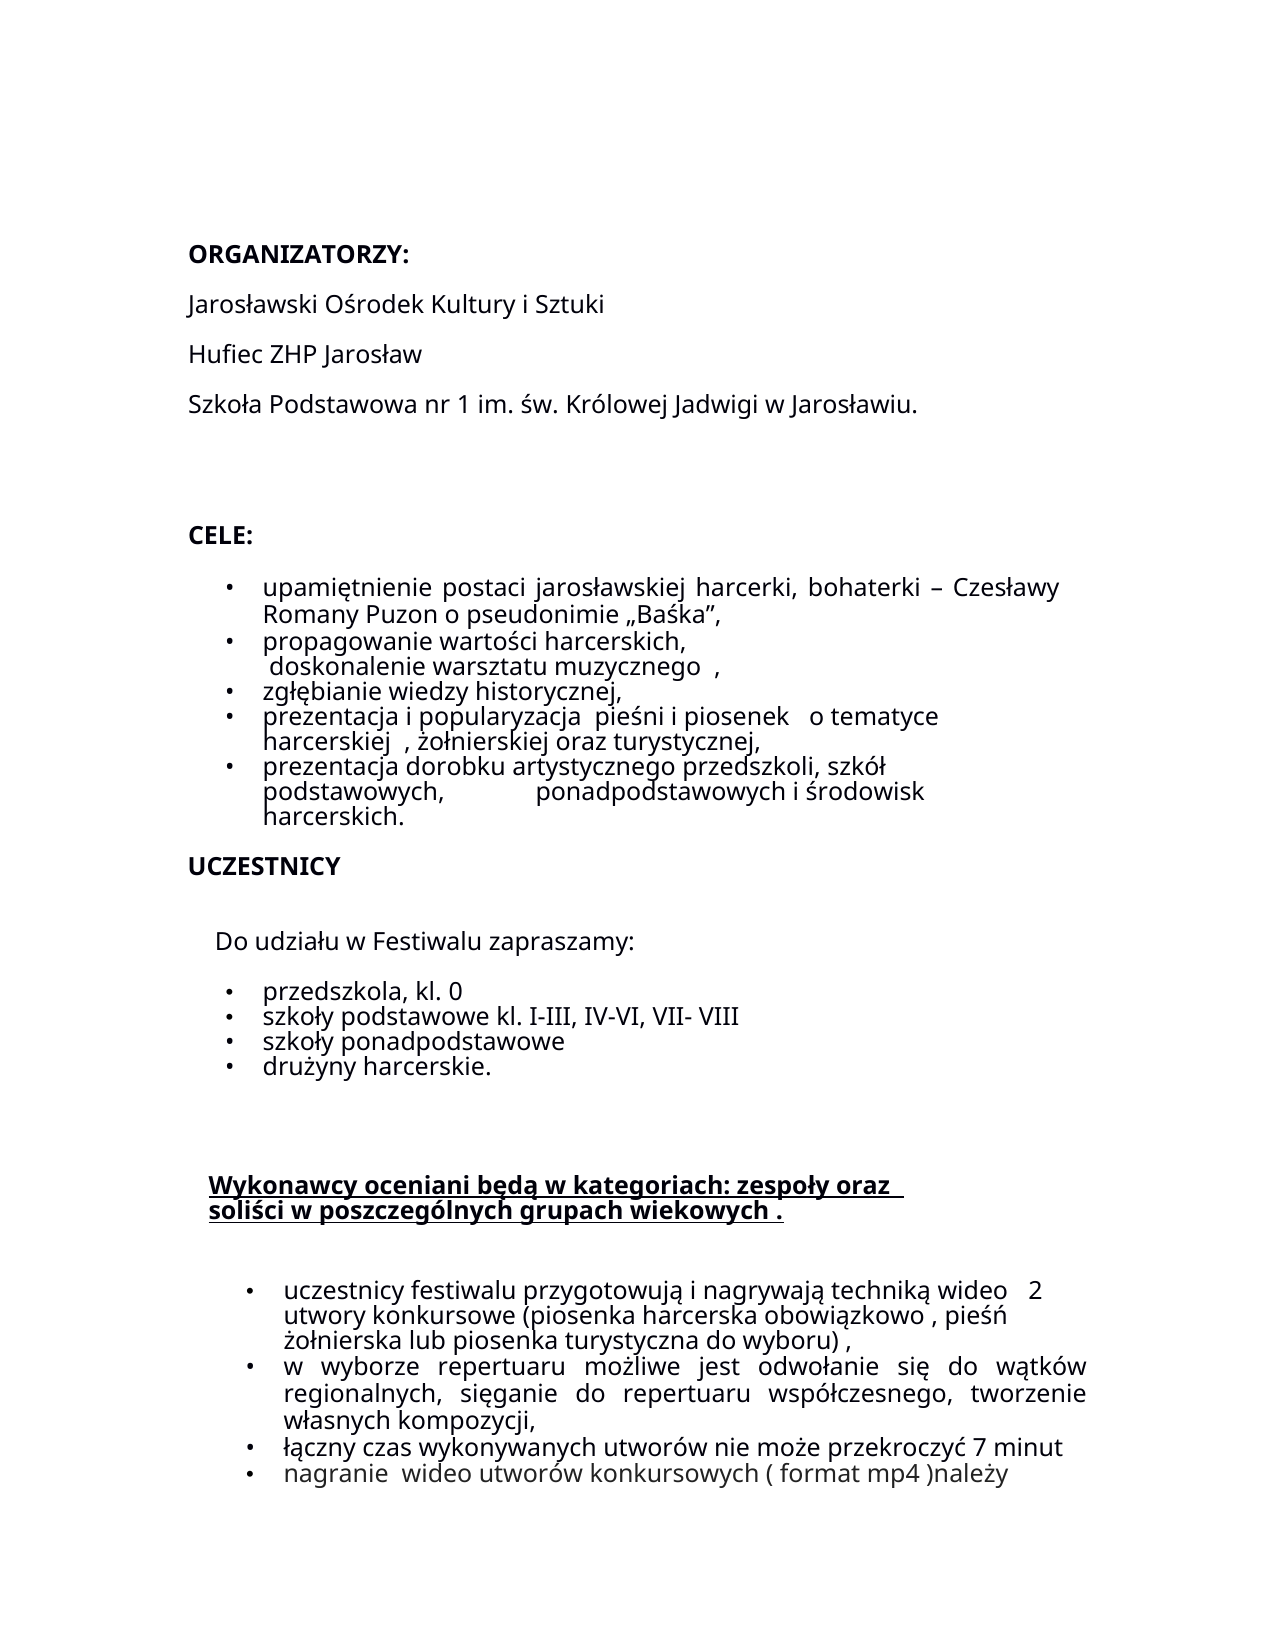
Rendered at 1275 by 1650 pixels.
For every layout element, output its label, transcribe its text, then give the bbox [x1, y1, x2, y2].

list nagranie wideo utworów konkursowych ( format mp4 )należy [245, 1462, 1087, 1487]
text CELE: [188, 524, 1087, 549]
list zgłębianie wiedzy historycznej, [225, 681, 1087, 706]
text ORGANIZATORZY: [188, 244, 1087, 269]
list drużyny harcerskie. [225, 1056, 1087, 1081]
list szkoły ponadpodstawowe [225, 1031, 1087, 1056]
list w wyborze repertuaru możliwe jest odwołanie się do wątków regionalnych, sięganie do repertuaru współczesnego, tworzenie własnych kompozycji, [245, 1354, 1087, 1435]
list łączny czas wykonywanych utworów nie może przekroczyć 7 minut [245, 1435, 1087, 1462]
text Hufiec ZHP Jarosław [188, 344, 1087, 369]
text Szkoła Podstawowa nr 1 im. św. Królowej Jadwigi w Jarosławiu. [188, 394, 1087, 419]
list szkoły podstawowe kl. I-III, IV-VI, VII- VIII [225, 1006, 1087, 1031]
text Wykonawcy oceniani będą w kategoriach: zespoły oraz soliści w poszczególnych grupach wiekowych . [208, 1174, 927, 1224]
list propagowanie wartości harcerskich, [225, 628, 1087, 656]
text doskonalenie warsztatu muzycznego , [262, 656, 1087, 681]
list prezentacja i popularyzacja pieśni i piosenek o tematyce harcerskiej , żołnierskiej oraz turystycznej, [225, 706, 1060, 756]
text Do udziału w Festiwalu zapraszamy: [208, 931, 1087, 956]
list przedszkola, kl. 0 [225, 981, 1087, 1006]
text UCZESTNICY [187, 856, 1087, 881]
list upamiętnienie postaci jarosławskiej harcerki, bohaterki – Czesławy Romany Puzon o pseudonimie „Baśka”, [225, 574, 1060, 628]
text Jarosławski Ośrodek Kultury i Sztuki [188, 294, 1087, 319]
list prezentacja dorobku artystycznego przedszkoli, szkół podstawowych, ponadpodstawowych i środowisk harcerskich. [225, 756, 1060, 831]
list uczestnicy festiwalu przygotowują i nagrywają techniką wideo 2 utwory konkursowe (piosenka harcerska obowiązkowo , pieśń żołnierska lub piosenka turystyczna do wyboru) , [245, 1279, 1087, 1354]
